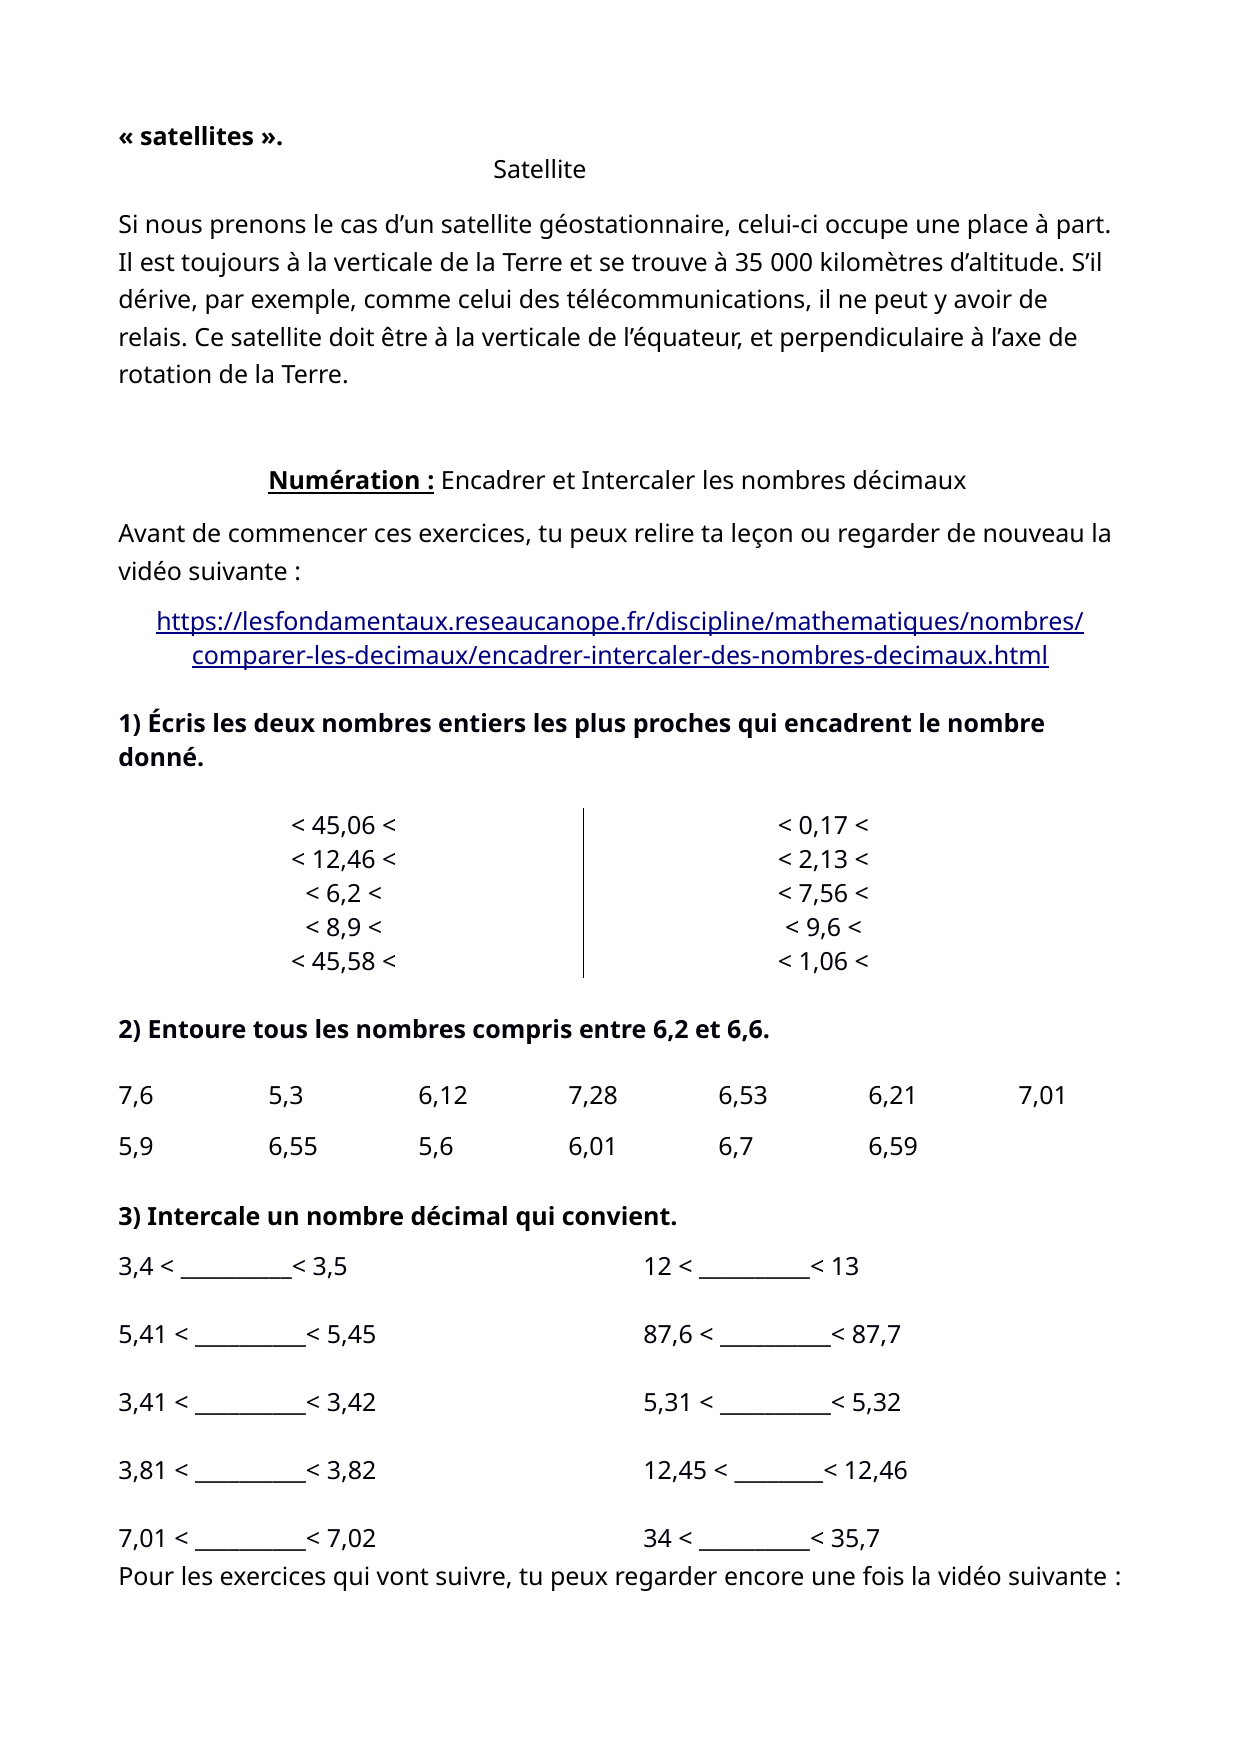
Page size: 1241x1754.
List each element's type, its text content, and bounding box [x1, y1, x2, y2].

table_cell < 1,06 < [584, 944, 1063, 978]
text Si nous prenons le cas d’un satellite géostationnaire, celui-ci occupe une place à part. Il est toujours à la verticale de la Terre et se trouve à 35 000 kilomètres d’altitude. S’il dérive, par exemple, comme celui des télécommunications, il ne peut y avoir de relais. Ce satellite doit être à la verticale de l’équateur, et perpendiculaire à l’axe de rotation de la Terre. [118, 203, 1122, 391]
table_cell < 9,6 < [584, 910, 1063, 944]
text https://lesfondamentaux.reseaucanope.fr/discipline/mathematiques/nombres/comparer-les-decimaux/encadrer-intercaler-des-nombres-decimaux.html [118, 603, 1122, 671]
text Pour les exercices qui vont suivre, tu peux regarder encore une fois la vidéo suivante : [118, 1555, 1122, 1592]
text « satellites ». [118, 118, 1122, 152]
table_cell < 2,13 < [584, 842, 1063, 876]
text 3,41 < __________< 3,42 5,31 < __________< 5,32 [118, 1384, 1122, 1418]
text 7,6 5,3 6,12 7,28 6,53 6,21 7,01 [118, 1077, 1122, 1111]
text 7,01 < __________< 7,02 34 < __________< 35,7 [118, 1521, 1122, 1555]
table_cell < 7,56 < [584, 876, 1063, 910]
text Avant de commencer ces exercices, tu peux relire ta leçon ou regarder de nouveau la vidéo suivante : [118, 513, 1122, 588]
table_header < 0,17 < [584, 808, 1063, 842]
text 5,41 < __________< 5,45 87,6 < __________< 87,7 [118, 1316, 1122, 1350]
table_cell < 45,58 < [104, 944, 583, 978]
text 1) Écris les deux nombres entiers les plus proches qui encadrent le nombre donné. [118, 705, 1122, 773]
text 2) Entoure tous les nombres compris entre 6,2 et 6,6. [118, 1012, 1122, 1046]
text 3,81 < __________< 3,82 12,45 < ________< 12,46 [118, 1452, 1122, 1487]
table_cell < 12,46 < [104, 842, 583, 876]
table_header < 45,06 < [104, 808, 583, 842]
text Satellite [118, 152, 1122, 186]
table_cell < 6,2 < [104, 876, 583, 910]
text 5,9 6,55 5,6 6,01 6,7 6,59 [118, 1128, 1122, 1162]
table_cell < 8,9 < [104, 910, 583, 944]
text Numération : Encadrer et Intercaler les nombres décimaux [118, 459, 1122, 497]
text 3) Intercale un nombre décimal qui convient. [118, 1195, 1122, 1232]
text 3,4 < __________< 3,5 12 < __________< 13 [118, 1248, 1122, 1282]
